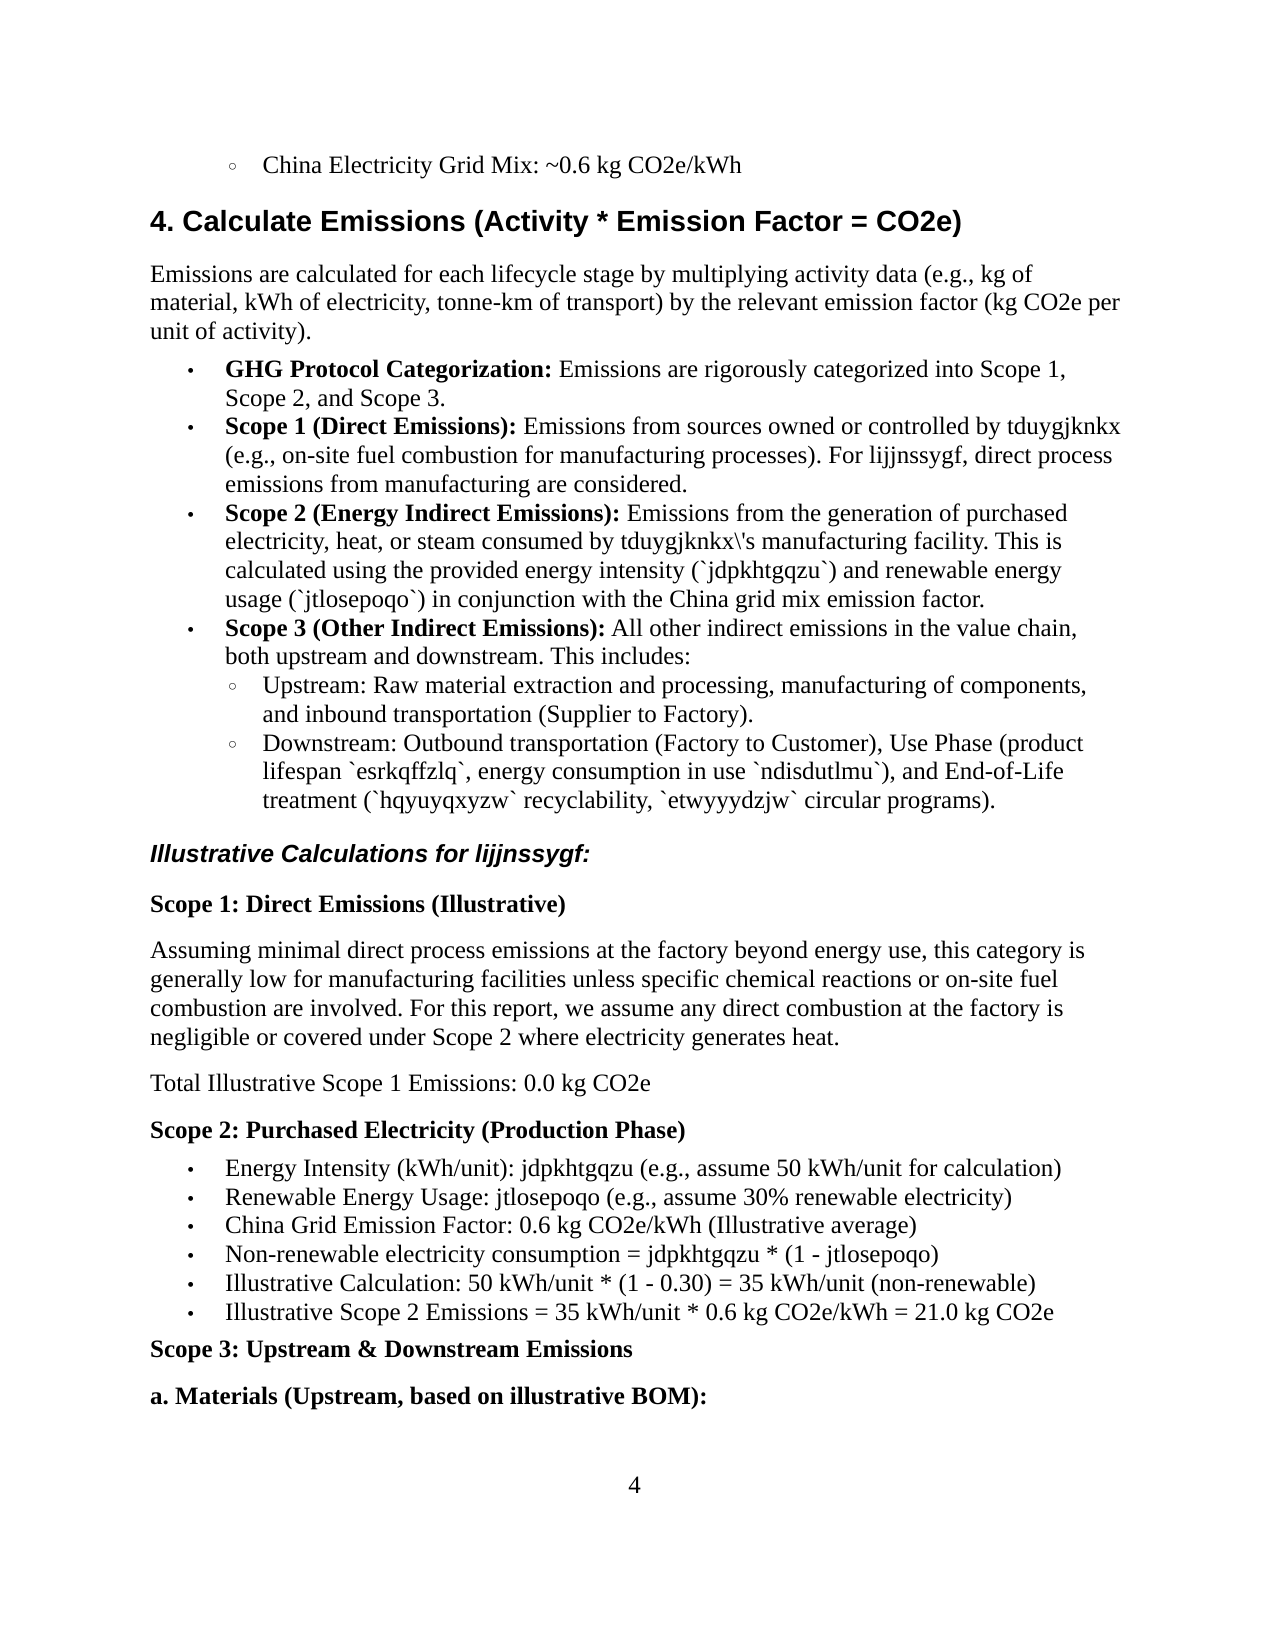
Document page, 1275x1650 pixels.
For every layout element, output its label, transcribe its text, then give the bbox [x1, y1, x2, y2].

text Emissions are calculated for each lifecycle stage by multiplying activity data (e.g., kg of material, kWh of electricity, tonne-km of transport) by the relevant emission factor (kg CO2e per unit of activity). [150, 259, 1125, 345]
list Illustrative Calculation: 50 kWh/unit * (1 - 0.30) = 35 kWh/unit (non-renewable) [187, 1268, 1125, 1297]
list Scope 1 (Direct Emissions): Emissions from sources owned or controlled by tduygjknkx (e.g., on-site fuel combustion for manufacturing processes). For lijjnssygf, direct process emissions from manufacturing are considered. [187, 411, 1125, 498]
subtitle Illustrative Calculations for lijjnssygf: [150, 839, 1125, 867]
text a. Materials (Upstream, based on illustrative BOM): [150, 1381, 1125, 1410]
list China Electricity Grid Mix: ~0.6 kg CO2e/kWh [225, 150, 1125, 179]
list Renewable Energy Usage: jtlosepoqo (e.g., assume 30% renewable electricity) [187, 1182, 1125, 1210]
text Scope 3: Upstream & Downstream Emissions [150, 1334, 1125, 1363]
text Scope 2: Purchased Electricity (Production Phase) [150, 1115, 1125, 1144]
subtitle 4. Calculate Emissions (Activity * Emission Factor = CO2e) [150, 204, 1125, 237]
text Total Illustrative Scope 1 Emissions: 0.0 kg CO2e [150, 1068, 1125, 1097]
list Illustrative Scope 2 Emissions = 35 kWh/unit * 0.6 kg CO2e/kWh = 21.0 kg CO2e [187, 1297, 1125, 1325]
list Energy Intensity (kWh/unit): jdpkhtgqzu (e.g., assume 50 kWh/unit for calculation) [187, 1153, 1125, 1182]
list Non-renewable electricity consumption = jdpkhtgqzu * (1 - jtlosepoqo) [187, 1239, 1125, 1268]
list GHG Protocol Categorization: Emissions are rigorously categorized into Scope 1, Scope 2, and Scope 3. [187, 354, 1125, 411]
list China Grid Emission Factor: 0.6 kg CO2e/kWh (Illustrative average) [187, 1210, 1125, 1239]
list Scope 3 (Other Indirect Emissions): All other indirect emissions in the value chain, both upstream and downstream. This includes: [187, 613, 1125, 670]
list Downstream: Outbound transportation (Factory to Customer), Use Phase (product lifespan `esrkqffzlq`, energy consumption in use `ndisdutlmu`), and End-of-Life treatment (`hqyuyqxyzw` recyclability, `etwyyydzjw` circular programs). [225, 728, 1125, 814]
text Assuming minimal direct process emissions at the factory beyond energy use, this category is generally low for manufacturing facilities unless specific chemical reactions or on-site fuel combustion are involved. For this report, we assume any direct combustion at the factory is negligible or covered under Scope 2 where electricity generates heat. [150, 936, 1125, 1051]
list Upstream: Raw material extraction and processing, manufacturing of components, and inbound transportation (Supplier to Factory). [225, 670, 1125, 728]
list Scope 2 (Energy Indirect Emissions): Emissions from the generation of purchased electricity, heat, or steam consumed by tduygjknkx\'s manufacturing facility. This is calculated using the provided energy intensity (`jdpkhtgqzu`) and renewable energy usage (`jtlosepoqo`) in conjunction with the China grid mix emission factor. [187, 498, 1125, 613]
text Scope 1: Direct Emissions (Illustrative) [150, 889, 1125, 918]
